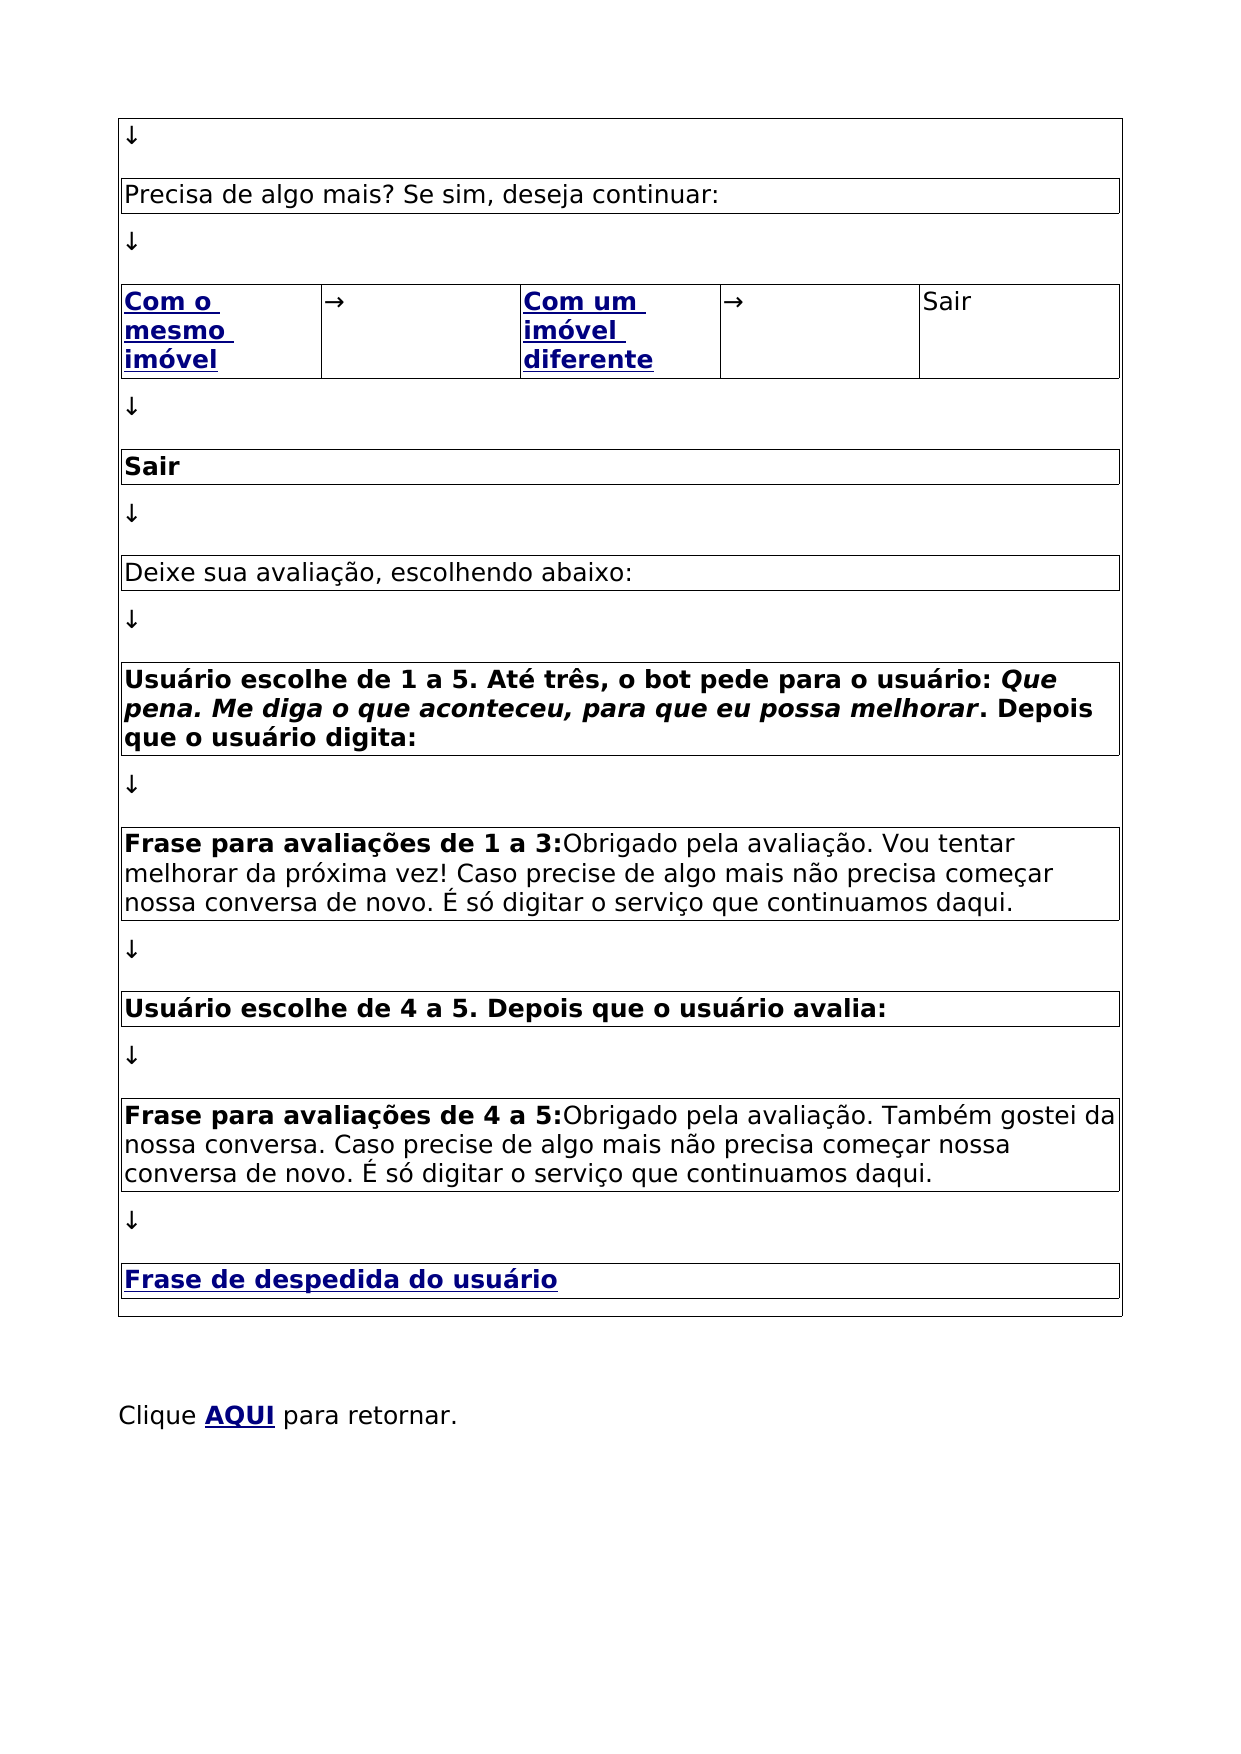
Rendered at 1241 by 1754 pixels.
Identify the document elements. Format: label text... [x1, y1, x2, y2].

table_header Sair [122, 450, 1119, 484]
table_header Com um imóvel diferente [521, 285, 720, 377]
table_header Precisa de algo mais? Se sim, deseja continuar: [122, 179, 1119, 213]
table_header Frase para avaliações de 4 a 5:Obrigado pela avaliação. Também gostei da nossa conversa. Caso precise de algo mais não precisa começar nossa conversa de novo. É só digitar o serviço que continuamos daqui. [122, 1099, 1119, 1191]
table_header → [322, 285, 520, 377]
table_header Frase para avaliações de 1 a 3:Obrigado pela avaliação. Vou tentar melhorar da próxima vez! Caso precise de algo mais não precisa começar nossa conversa de novo. É só digitar o serviço que continuamos daqui. [122, 828, 1119, 920]
table_header Com o mesmo imóvel [122, 285, 321, 377]
text Clique AQUI para retornar. [118, 1401, 1122, 1430]
table_header Deixe sua avaliação, escolhendo abaixo: [122, 556, 1119, 590]
table_header Usuário escolhe de 4 a 5. Depois que o usuário avalia: [122, 992, 1119, 1026]
table_header Frase de despedida do usuário [122, 1264, 1119, 1298]
table_header → [721, 285, 919, 377]
table_header Usuário escolhe de 1 a 5. Até três, o bot pede para o usuário: Que pena. Me diga o que aconteceu, para que eu possa melhorar. Depois que o usuário digita: [122, 663, 1119, 755]
table_header ↓ ↓ ↓ ↓ ↓ ↓ ↓ ↓ ↓ [119, 119, 1122, 1316]
table_header Sair [920, 285, 1119, 377]
